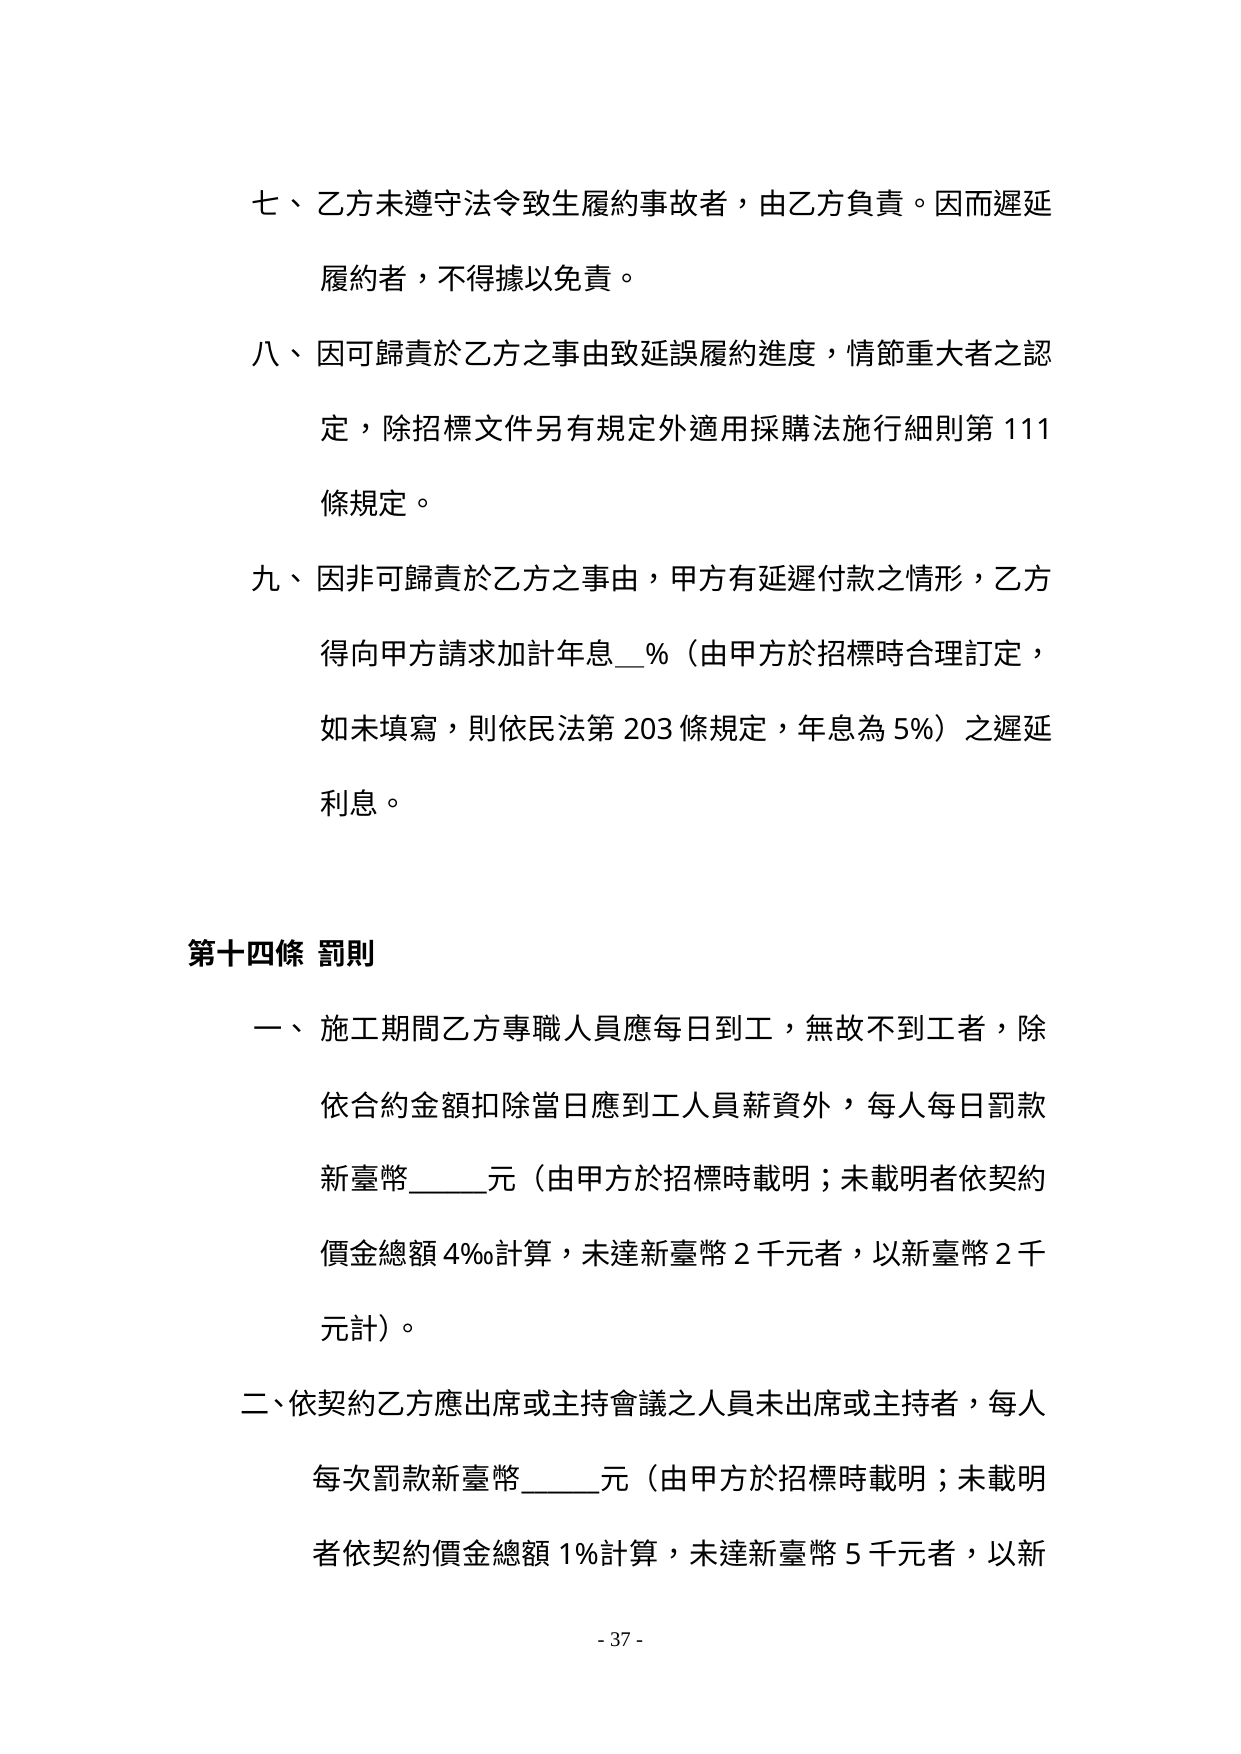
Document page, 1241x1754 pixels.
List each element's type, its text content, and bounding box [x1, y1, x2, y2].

list 乙方未遵守法令致生履約事故者，由乙方負責。因而遲延履約者，不得據以免責。 [252, 164, 1053, 314]
text 二、依契約乙方應出席或主持會議之人員未出席或主持者，每人每次罰款新臺幣______元（由甲方於招標時載明；未載明者依契約價金總額1%計算，未達新臺幣5千元者，以新 [225, 1364, 1047, 1589]
list 因非可歸責於乙方之事由，甲方有延遲付款之情形，乙方得向甲方請求加計年息＿%（由甲方於招標時合理訂定，如未填寫，則依民法第203條規定，年息為5%）之遲延利息。 [252, 539, 1053, 839]
list 施工期間乙方專職人員應每日到工，無故不到工者，除依合約金額扣除當日應到工人員薪資外，每人每日罰款新臺幣______元（由甲方於招標時載明；未載明者依契約價金總額4‰計算，未達新臺幣2千元者，以新臺幣2千元計）。 [253, 989, 1047, 1364]
text 第十四條 罰則 [187, 914, 1053, 989]
list 因可歸責於乙方之事由致延誤履約進度，情節重大者之認定，除招標文件另有規定外適用採購法施行細則第111條規定。 [252, 314, 1053, 539]
